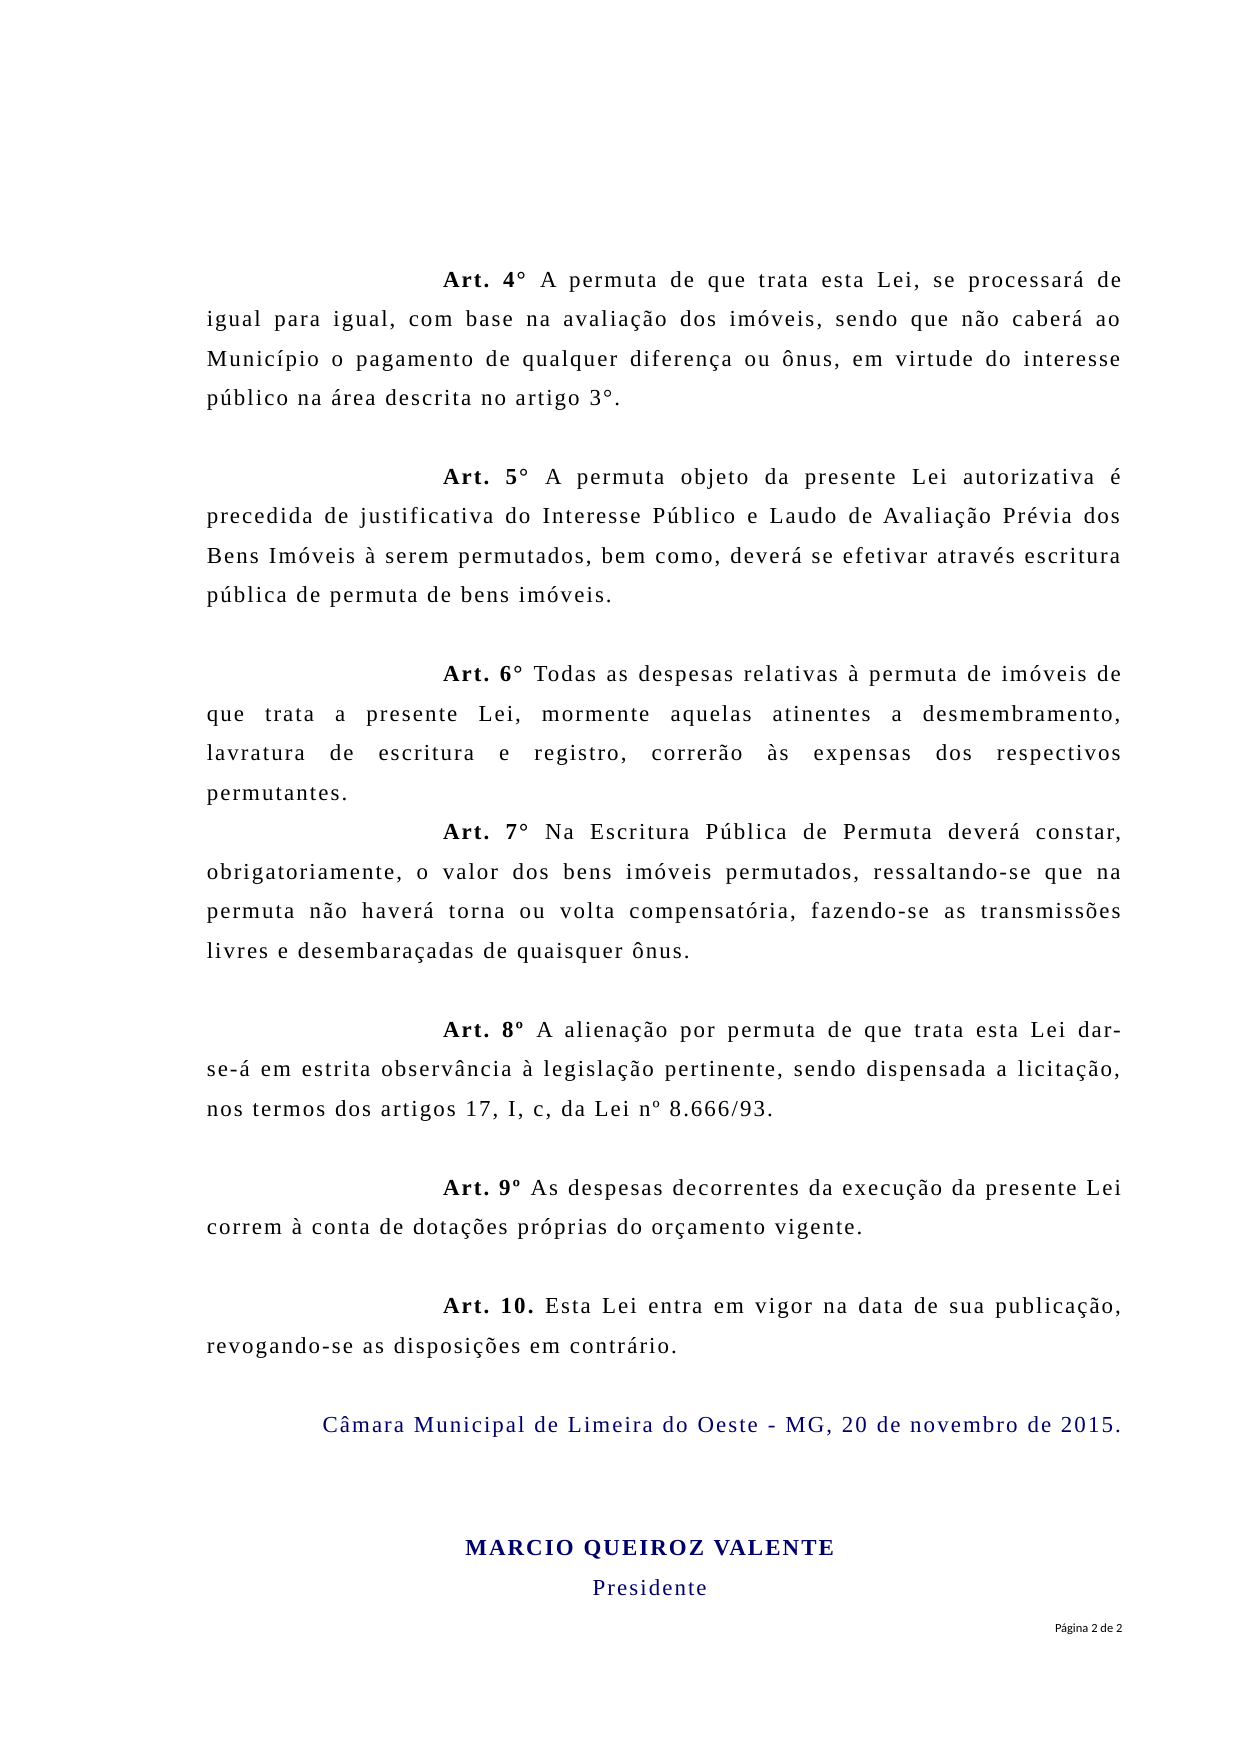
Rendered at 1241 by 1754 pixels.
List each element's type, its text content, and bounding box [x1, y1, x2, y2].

text Art. 5° A permuta objeto da presente Lei autorizativa é precedida de justificativa do Interesse Público e Laudo de Avaliação Prévia dos Bens Imóveis à serem permutados, bem como, deverá se efetivar através escritura pública de permuta de bens imóveis. [207, 463, 1122, 608]
text Art. 7° Na Escritura Pública de Permuta deverá constar, obrigatoriamente, o valor dos bens imóveis permutados, ressaltando-se que na permuta não haverá torna ou volta compensatória, fazendo-se as transmissões livres e desembaraçadas de quaisquer ônus. [207, 818, 1122, 963]
text Presidente [177, 1573, 1122, 1600]
text MARCIO QUEIROZ VALENTE [177, 1534, 1122, 1560]
text Câmara Municipal de Limeira do Oeste - MG, 20 de novembro de 2015. [177, 1411, 1122, 1437]
text Art. 6° Todas as despesas relativas à permuta de imóveis de que trata a presente Lei, mormente aquelas atinentes a desmembramento, lavratura de escritura e registro, correrão às expensas dos respectivos permutantes. [207, 661, 1122, 805]
text Art. 8º A alienação por permuta de que trata esta Lei dar-se-á em estrita observância à legislação pertinente, sendo dispensada a licitação, nos termos dos artigos 17, I, c, da Lei nº 8.666/93. [207, 1016, 1122, 1121]
text Art. 4° A permuta de que trata esta Lei, se processará de igual para igual, com base na avaliação dos imóveis, sendo que não caberá ao Município o pagamento de qualquer diferença ou ônus, em virtude do interesse público na área descrita no artigo 3°. [207, 266, 1122, 411]
text Art. 9º As despesas decorrentes da execução da presente Lei correm à conta de dotações próprias do orçamento vigente. [207, 1174, 1122, 1239]
text Art. 10. Esta Lei entra em vigor na data de sua publicação, revogando-se as disposições em contrário. [207, 1292, 1122, 1358]
